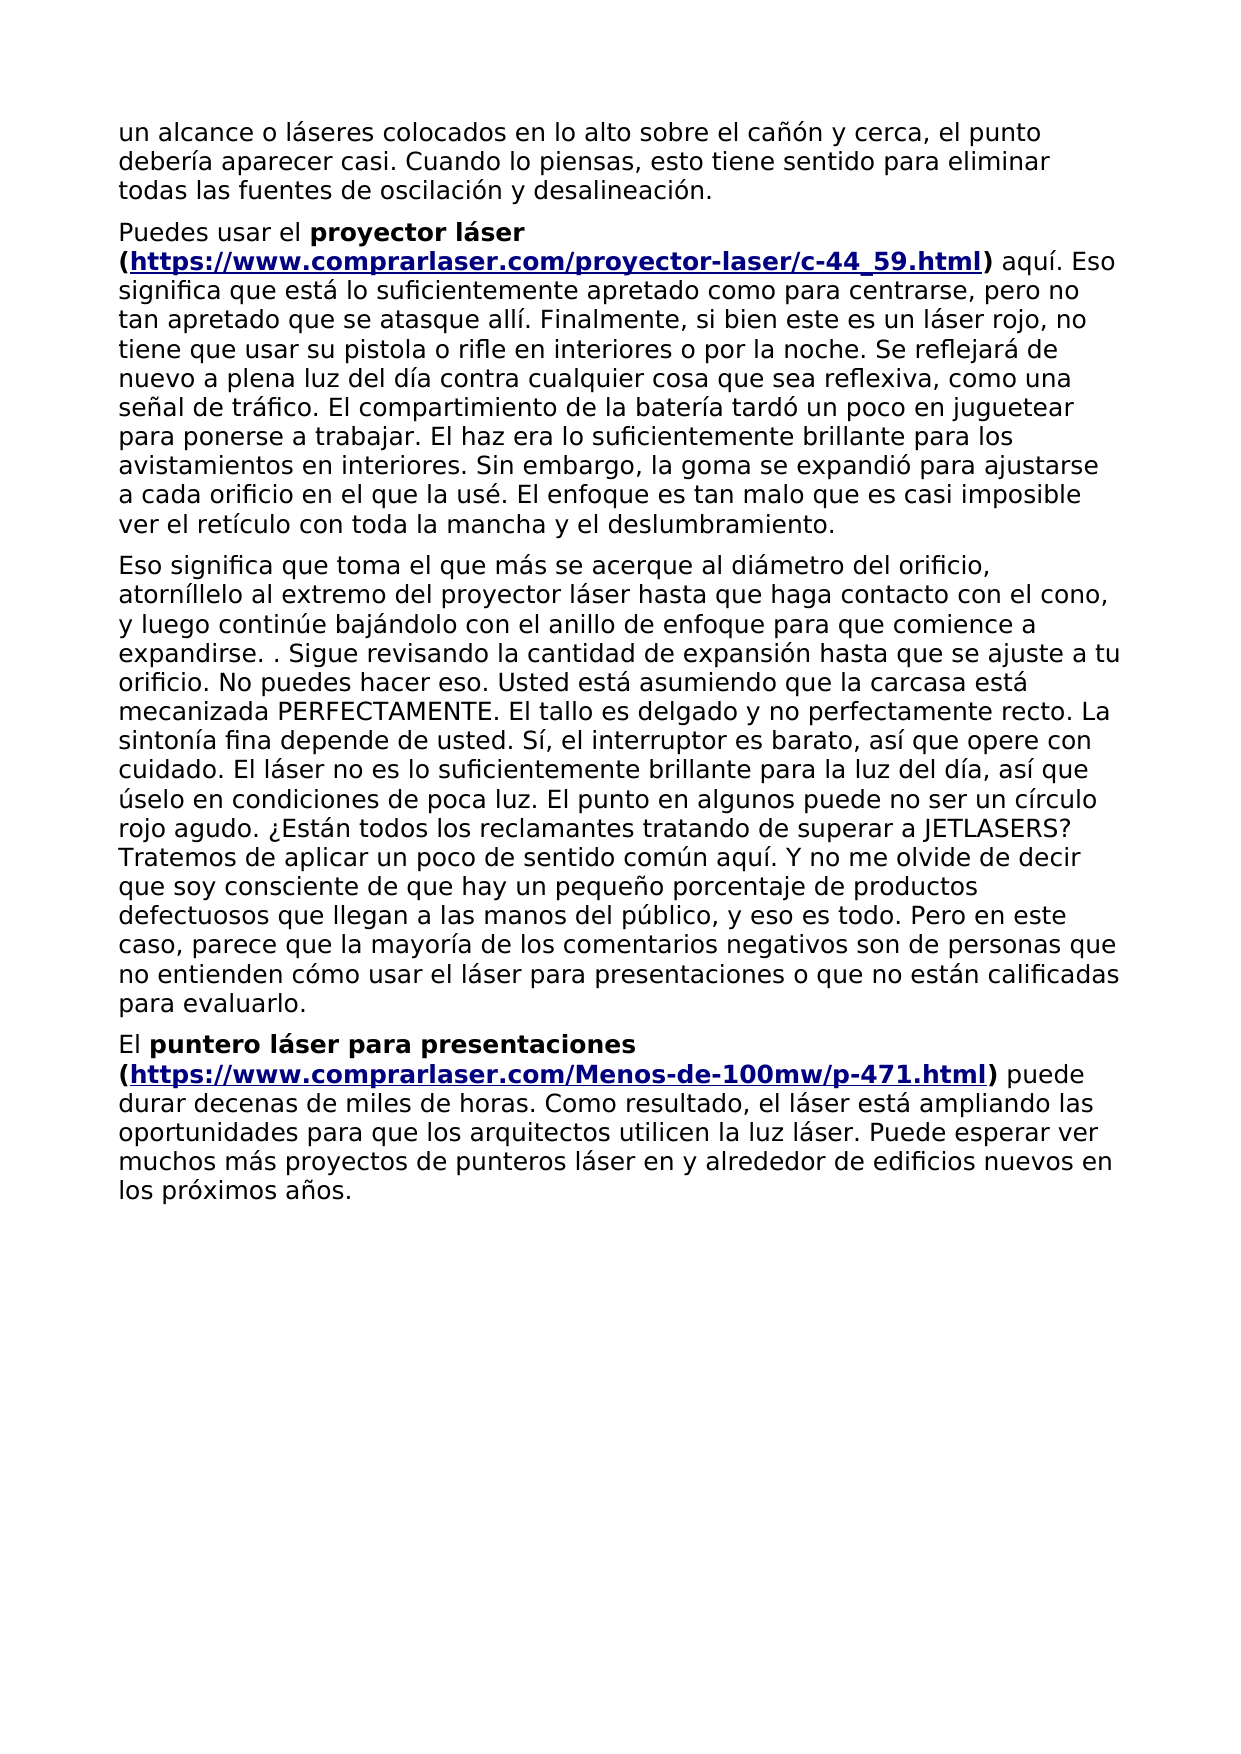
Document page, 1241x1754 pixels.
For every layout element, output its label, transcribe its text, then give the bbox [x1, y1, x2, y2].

text un alcance o láseres colocados en lo alto sobre el cañón y cerca, el punto debería aparecer casi. Cuando lo piensas, esto tiene sentido para eliminar todas las fuentes de oscilación y desalineación. [118, 118, 1122, 206]
text Eso significa que toma el que más se acerque al diámetro del orificio, atorníllelo al extremo del proyector láser hasta que haga contacto con el cono, y luego continúe bajándolo con el anillo de enfoque para que comience a expandirse. . Sigue revisando la cantidad de expansión hasta que se ajuste a tu orificio. No puedes hacer eso. Usted está asumiendo que la carcasa está mecanizada PERFECTAMENTE. El tallo es delgado y no perfectamente recto. La sintonía fina depende de usted. Sí, el interruptor es barato, así que opere con cuidado. El láser no es lo suficientemente brillante para la luz del día, así que úselo en condiciones de poca luz. El punto en algunos puede no ser un círculo rojo agudo. ¿Están todos los reclamantes tratando de superar a JETLASERS? Tratemos de aplicar un poco de sentido común aquí. Y no me olvide de decir que soy consciente de que hay un pequeño porcentaje de productos defectuosos que llegan a las manos del público, y eso es todo. Pero en este caso, parece que la mayoría de los comentarios negativos son de personas que no entienden cómo usar el láser para presentaciones o que no están calificadas para evaluarlo. [118, 551, 1122, 1018]
text Puedes usar el proyector láser (https://www.comprarlaser.com/proyector-laser/c-44_59.html) aquí. Eso significa que está lo suficientemente apretado como para centrarse, pero no tan apretado que se atasque allí. Finalmente, si bien este es un láser rojo, no tiene que usar su pistola o rifle en interiores o por la noche. Se reflejará de nuevo a plena luz del día contra cualquier cosa que sea reflexiva, como una señal de tráfico. El compartimiento de la batería tardó un poco en juguetear para ponerse a trabajar. El haz era lo suficientemente brillante para los avistamientos en interiores. Sin embargo, la goma se expandió para ajustarse a cada orificio en el que la usé. El enfoque es tan malo que es casi imposible ver el retículo con toda la mancha y el deslumbramiento. [118, 218, 1122, 539]
text El puntero láser para presentaciones (https://www.comprarlaser.com/Menos-de-100mw/p-471.html) puede durar decenas de miles de horas. Como resultado, el láser está ampliando las oportunidades para que los arquitectos utilicen la luz láser. Puede esperar ver muchos más proyectos de punteros láser en y alrededor de edificios nuevos en los próximos años. [118, 1031, 1122, 1206]
